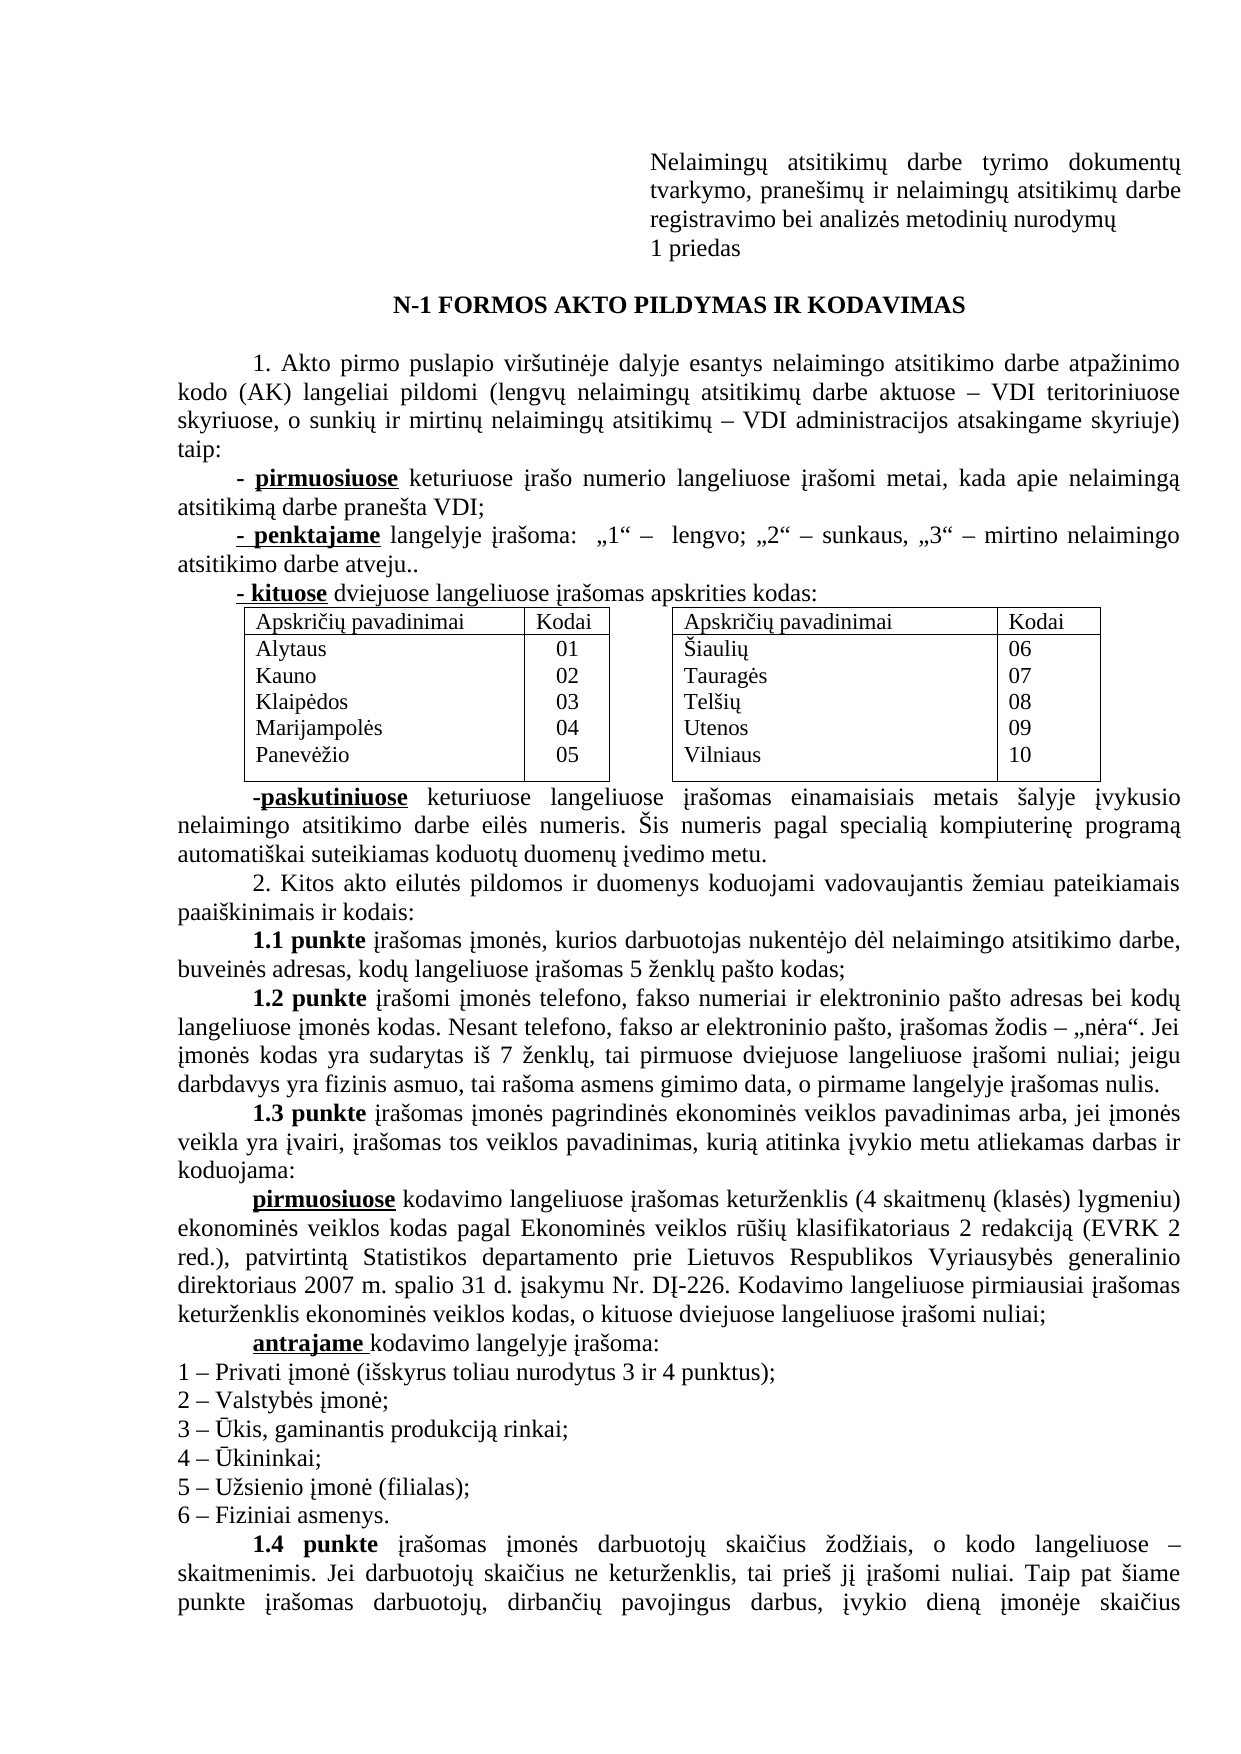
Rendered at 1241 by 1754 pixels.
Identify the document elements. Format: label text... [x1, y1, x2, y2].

text 1 priedas [650, 233, 1181, 262]
text 1.3 punkte įrašomas įmonės pagrindinės ekonominės veiklos pavadinimas arba, jei įmonės veikla yra įvairi, įrašomas tos veiklos pavadinimas, kurią atitinka įvykio metu atliekamas darbas ir koduojama: [177, 1098, 1181, 1184]
text antrajame kodavimo langelyje įrašoma: [177, 1328, 1181, 1357]
table_header Apskričių pavadinimai [245, 608, 524, 634]
text 5 – Užsienio įmonė (filialas); [177, 1472, 1181, 1500]
table_header Apskričių pavadinimai [673, 608, 997, 634]
text - penktajame langelyje įrašoma: „1“ – lengvo; „2“ – sunkaus, „3“ – mirtino nelaimingo atsitikimo darbe atveju.. [177, 521, 1181, 578]
text 3 – Ūkis, gaminantis produkciją rinkai; [177, 1414, 1181, 1443]
text 1.1 punkte įrašomas įmonės, kurios darbuotojas nukentėjo dėl nelaimingo atsitikimo darbe, buveinės adresas, kodų langeliuose įrašomas 5 ženklų pašto kodas; [177, 925, 1181, 983]
table_header Kodai [525, 608, 609, 634]
text 2. Kitos akto eilutės pildomos ir duomenys koduojami vadovaujantis žemiau pateikiamais paaiškinimais ir kodais: [177, 868, 1181, 925]
text -paskutiniuose keturiuose langeliuose įrašomas einamaisiais metais šalyje įvykusio nelaimingo atsitikimo darbe eilės numeris. Šis numeris pagal specialią kompiuterinę programą automatiškai suteikiamas koduotų duomenų įvedimo metu. [177, 782, 1181, 868]
text 1.2 punkte įrašomi įmonės telefono, fakso numeriai ir elektroninio pašto adresas bei kodų langeliuose įmonės kodas. Nesant telefono, fakso ar elektroninio pašto, įrašomas žodis – „nėra“. Jei įmonės kodas yra sudarytas iš 7 ženklų, tai pirmuose dviejuose langeliuose įrašomi nuliai; jeigu darbdavys yra fizinis asmuo, tai rašoma asmens gimimo data, o pirmame langelyje įrašomas nulis. [177, 983, 1181, 1098]
table_cell 01 02 03 04 05 [525, 635, 609, 781]
text 2 – Valstybės įmonė; [177, 1385, 1181, 1414]
text 4 – Ūkininkai; [177, 1443, 1181, 1472]
text 1.4 punkte įrašomas įmonės darbuotojų skaičius žodžiais, o kodo langeliuose – skaitmenimis. Jei darbuotojų skaičius ne keturženklis, tai prieš jį įrašomi nuliai. Taip pat šiame punkte įrašomas darbuotojų, dirbančių pavojingus darbus, įvykio dieną įmonėje skaičius [177, 1529, 1181, 1615]
text 1 – Privati įmonė (išskyrus toliau nurodytus 3 ir 4 punktus); [177, 1357, 1181, 1385]
table_header [610, 607, 672, 781]
table_cell Šiaulių Tauragės Telšių Utenos Vilniaus [673, 635, 997, 781]
table_cell 06 07 08 09 10 [998, 635, 1100, 781]
text 1. Akto pirmo puslapio viršutinėje dalyje esantys nelaimingo atsitikimo darbe atpažinimo kodo (AK) langeliai pildomi (lengvų nelaimingų atsitikimų darbe aktuose – VDI teritoriniuose skyriuose, o sunkių ir mirtinų nelaimingų atsitikimų – VDI administracijos atsakingame skyriuje) taip: [177, 348, 1181, 463]
text Nelaimingų atsitikimų darbe tyrimo dokumentų tvarkymo, pranešimų ir nelaimingų atsitikimų darbe registravimo bei analizės metodinių nurodymų [650, 147, 1181, 233]
text pirmuosiuose kodavimo langeliuose įrašomas keturženklis (4 skaitmenų (klasės) lygmeniu) ekonominės veiklos kodas pagal Ekonominės veiklos rūšių klasifikatoriaus 2 redakciją (EVRK 2 red.), patvirtintą Statistikos departamento prie Lietuvos Respublikos Vyriausybės generalinio direktoriaus 2007 m. spalio 31 d. įsakymu Nr. DĮ-226. Kodavimo langeliuose pirmiausiai įrašomas keturženklis ekonominės veiklos kodas, o kituose dviejuose langeliuose įrašomi nuliai; [177, 1184, 1181, 1328]
text - pirmuosiuose keturiuose įrašo numerio langeliuose įrašomi metai, kada apie nelaimingą atsitikimą darbe pranešta VDI; [177, 463, 1181, 521]
text - kituose dviejuose langeliuose įrašomas apskrities kodas: [177, 578, 1181, 607]
text N-1 FORMOS AKTO PILDYMAS IR KODAVIMAS [177, 291, 1181, 319]
text 6 – Fiziniai asmenys. [177, 1500, 1181, 1529]
table_header Kodai [998, 608, 1100, 634]
table_cell Alytaus Kauno Klaipėdos Marijampolės Panevėžio [245, 635, 524, 781]
